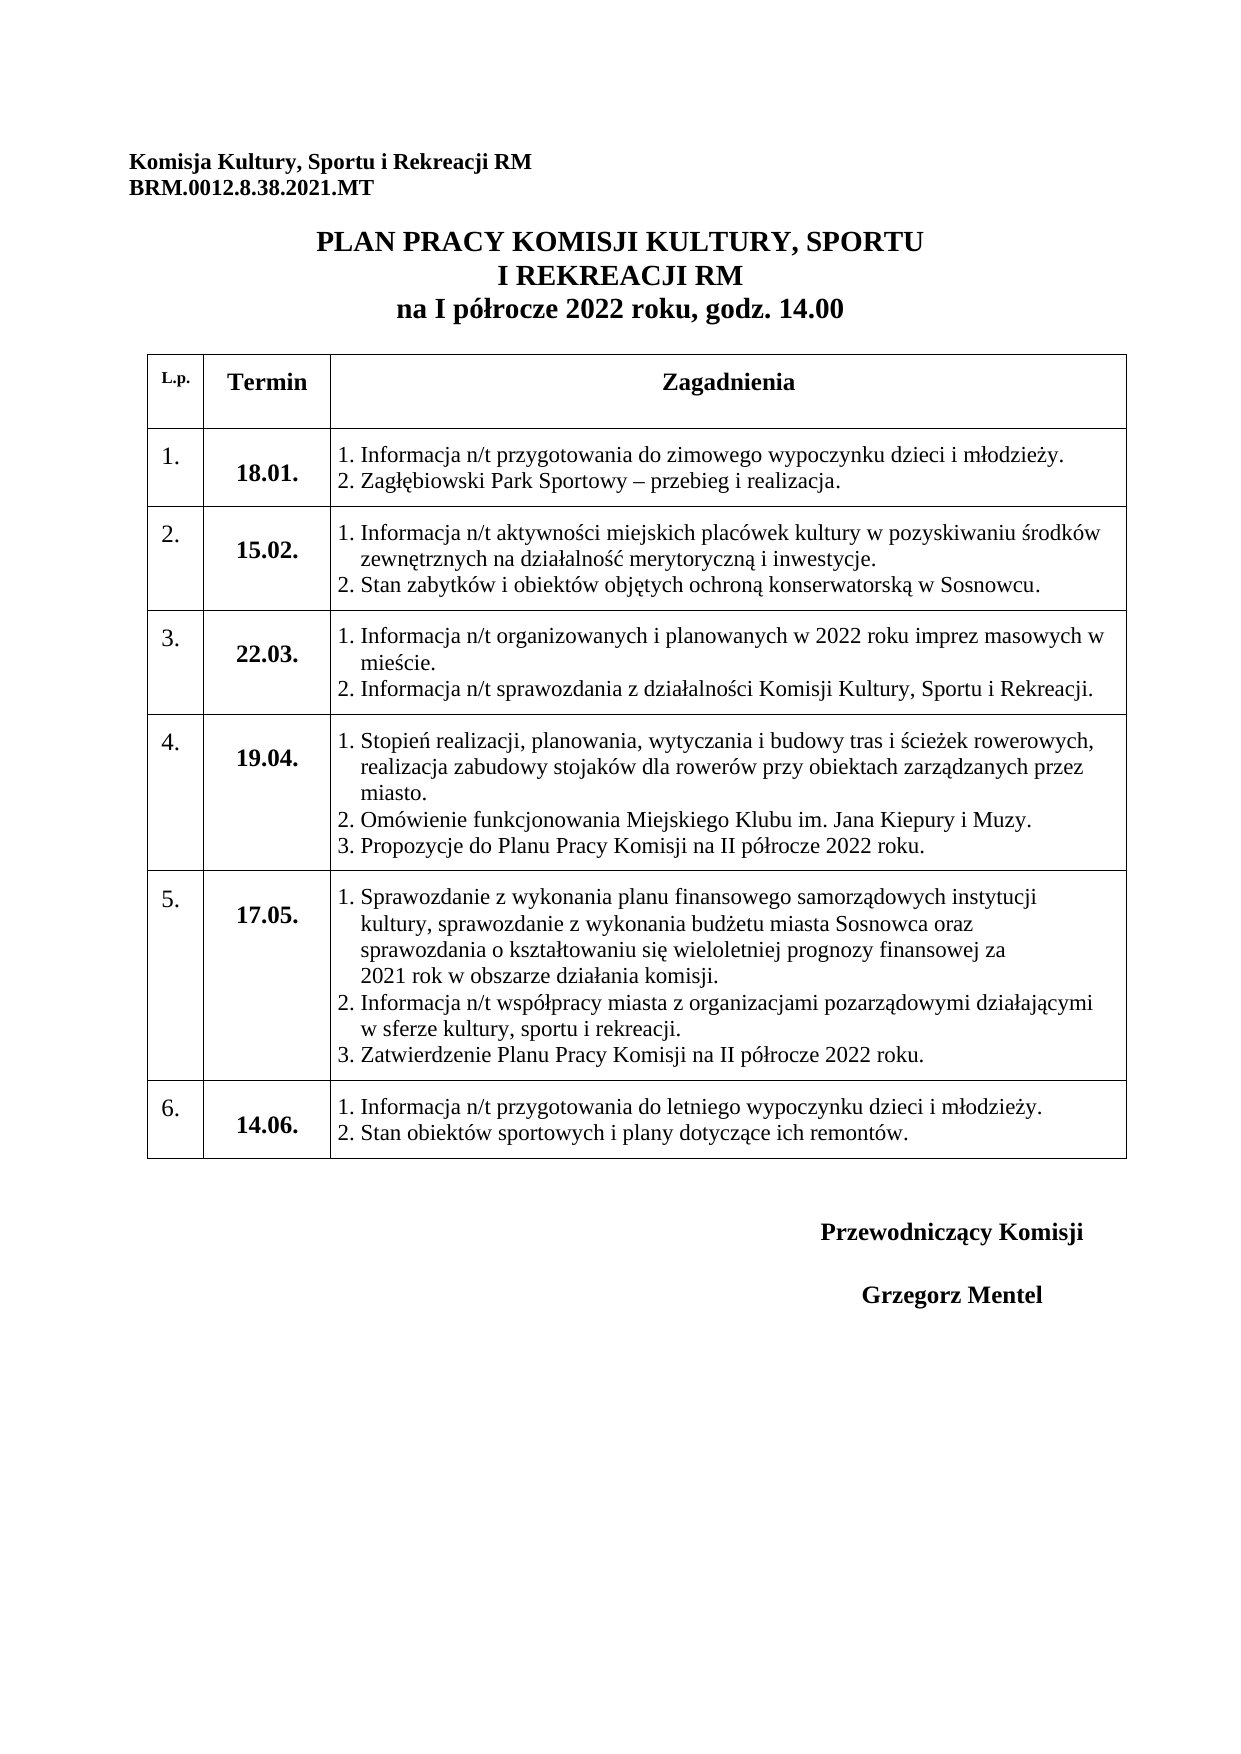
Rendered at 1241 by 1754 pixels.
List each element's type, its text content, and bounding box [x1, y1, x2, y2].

table_cell 1. Informacja n/t aktywności miejskich placówek kultury w pozyskiwaniu środków zewnętrznych na działalność merytoryczną i inwestycje. 2. Stan zabytków i obiektów objętych ochroną konserwatorską w Sosnowcu. [331, 507, 1126, 609]
table_cell 14.06. [204, 1081, 330, 1158]
table_cell 1. Informacja n/t organizowanych i planowanych w 2022 roku imprez masowych w mieście. 2. Informacja n/t sprawozdania z działalności Komisji Kultury, Sportu i Rekreacji. [331, 611, 1126, 714]
text Grzegorz Mentel [811, 1280, 1092, 1309]
table_cell 22.03. [204, 611, 330, 714]
table_cell 2. [148, 507, 203, 609]
table_cell 3. [148, 611, 203, 714]
table_cell 1. Informacja n/t przygotowania do zimowego wypoczynku dzieci i młodzieży. 2. Zagłębiowski Park Sportowy – przebieg i realizacja. [331, 429, 1126, 506]
table_cell 1. Sprawozdanie z wykonania planu finansowego samorządowych instytucji kultury, sprawozdanie z wykonania budżetu miasta Sosnowca oraz sprawozdania o kształtowaniu się wieloletniej prognozy finansowej za 2021 rok w obszarze działania komisji. 2. Informacja n/t współpracy miasta z organizacjami pozarządowymi działającymi w sferze kultury, sportu i rekreacji. 3. Zatwierdzenie Planu Pracy Komisji na II półrocze 2022 roku. [331, 871, 1126, 1080]
table_cell 5. [148, 871, 203, 1080]
table_cell 4. [148, 715, 203, 870]
table_cell 6. [148, 1081, 203, 1158]
table_header L.p. [148, 355, 203, 428]
table_cell 1. Informacja n/t przygotowania do letniego wypoczynku dzieci i młodzieży. 2. Stan obiektów sportowych i plany dotyczące ich remontów. [331, 1081, 1126, 1158]
subtitle Przewodniczący Komisji [811, 1217, 1092, 1245]
table_cell 18.01. [204, 429, 330, 506]
subtitle I REKREACJI RM [148, 258, 1092, 292]
table_cell 15.02. [204, 507, 330, 609]
table_cell 19.04. [204, 715, 330, 870]
subtitle BRM.0012.8.38.2021.MT [129, 174, 1092, 200]
subtitle na I półrocze 2022 roku, godz. 14.00 [148, 292, 1092, 325]
table_cell 17.05. [204, 871, 330, 1080]
table_cell 1. [148, 429, 203, 506]
table_header Zagadnienia [331, 355, 1126, 428]
table_cell 1. Stopień realizacji, planowania, wytyczania i budowy tras i ścieżek rowerowych, realizacja zabudowy stojaków dla rowerów przy obiektach zarządzanych przez miasto. 2. Omówienie funkcjonowania Miejskiego Klubu im. Jana Kiepury i Muzy. 3. Propozycje do Planu Pracy Komisji na II półrocze 2022 roku. [331, 715, 1126, 870]
subtitle Komisja Kultury, Sportu i Rekreacji RM [129, 148, 1092, 174]
table_header Termin [204, 355, 330, 428]
subtitle PLAN PRACY KOMISJI KULTURY, SPORTU [148, 224, 1092, 258]
